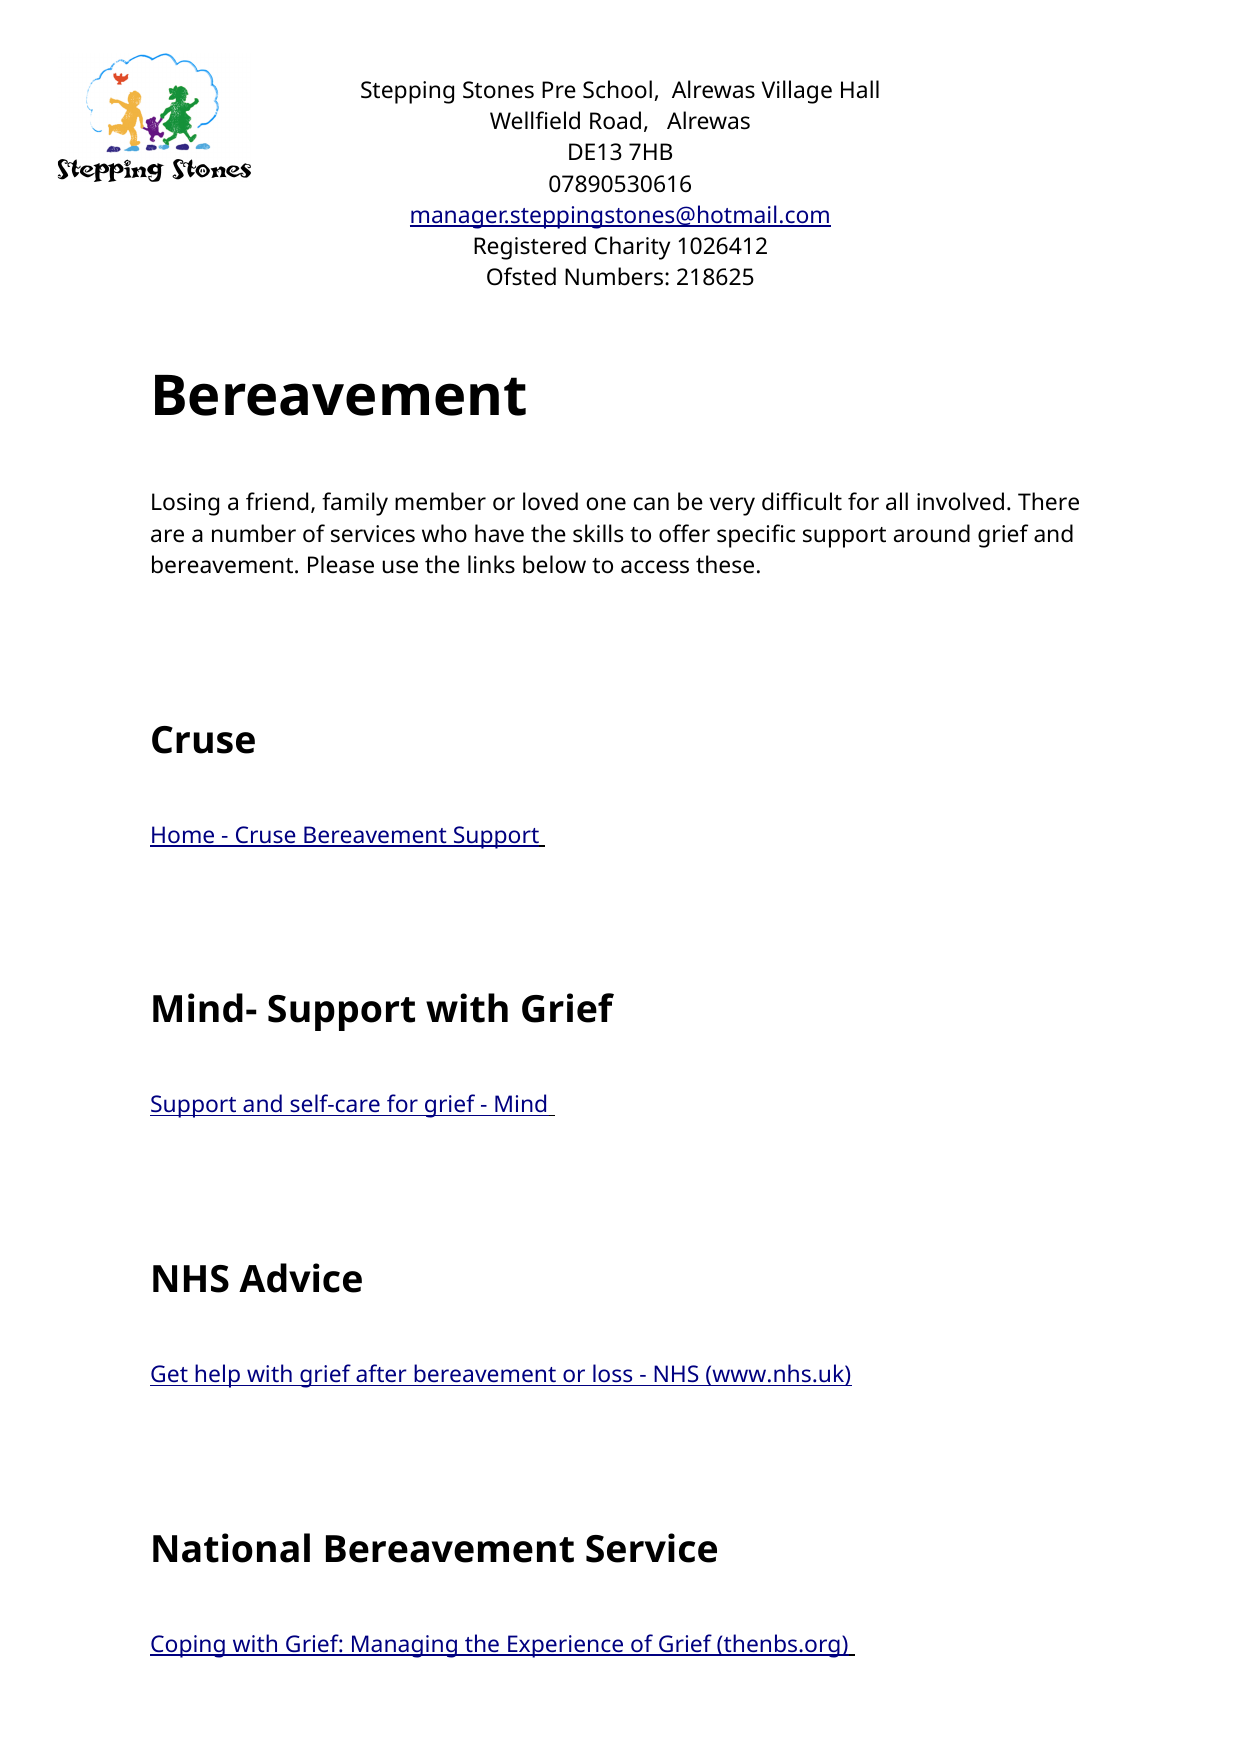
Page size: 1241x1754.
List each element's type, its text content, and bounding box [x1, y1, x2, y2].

subtitle Cruse [150, 713, 1090, 764]
text Get help with grief after bereavement or loss - NHS (www.nhs.uk) [150, 1358, 1090, 1389]
text Support and self-care for grief - Mind [150, 1088, 1090, 1120]
text Losing a friend, family member or loved one can be very difficult for all involved. There are a number of services who have the skills to offer specific support around grief and bereavement. Please use the links below to access these. [150, 486, 1090, 580]
subtitle National Bereavement Service [150, 1522, 1090, 1573]
subtitle Mind- Support with Grief [150, 983, 1090, 1034]
subtitle Bereavement [150, 355, 1090, 432]
text Home - Cruse Bereavement Support [150, 819, 1090, 850]
text Coping with Grief: Managing the Experience of Grief (thenbs.org) [150, 1628, 1090, 1659]
subtitle NHS Advice [150, 1252, 1090, 1303]
